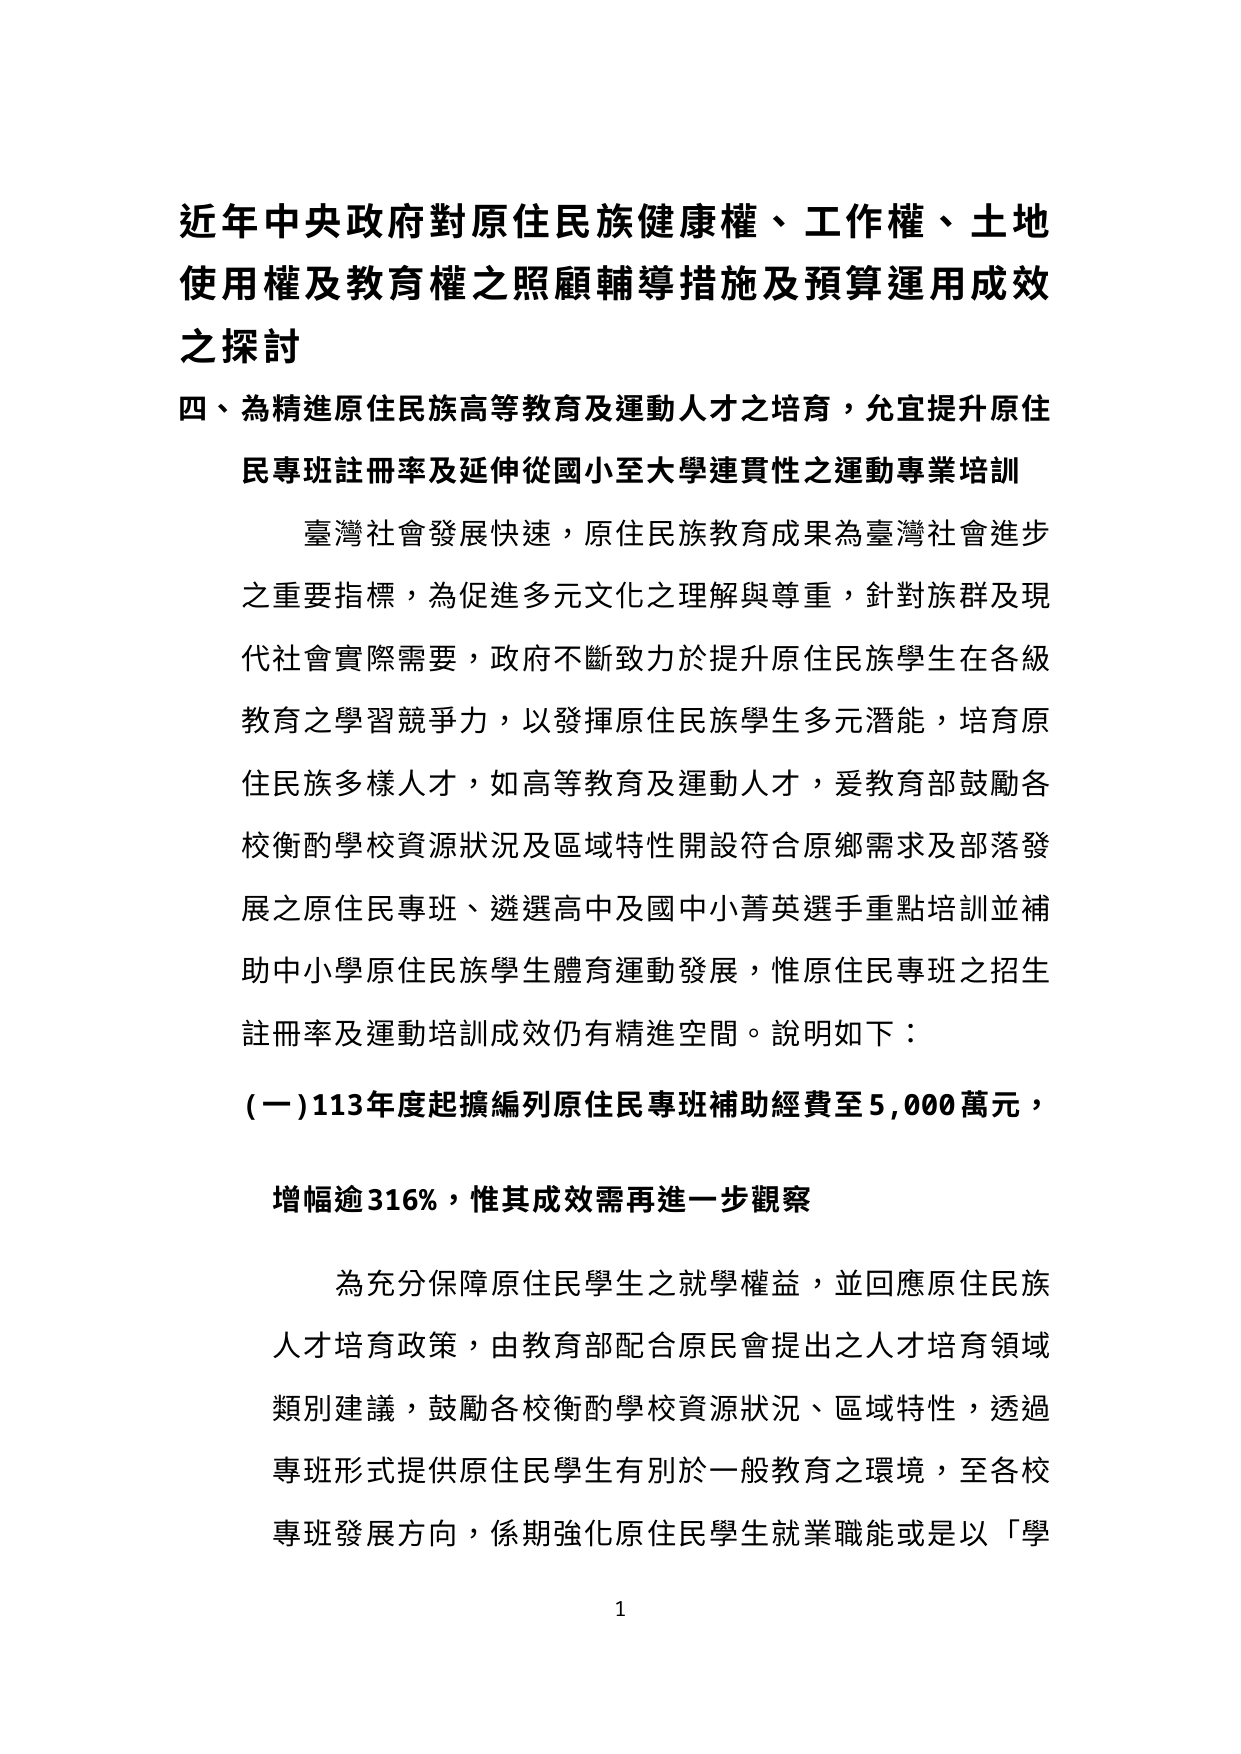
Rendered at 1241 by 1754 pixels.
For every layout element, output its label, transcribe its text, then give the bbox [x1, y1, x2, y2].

text 四、為精進原住民族高等教育及運動人才之培育，允宜提升原住民專班註冊率及延伸從國小至大學連貫性之運動專業培訓 [177, 365, 1063, 490]
text (一)113年度起擴編列原住民專班補助經費至5,000萬元，增幅逾316%，惟其成效需再進一步觀察 [236, 1052, 1063, 1240]
text 臺灣社會發展快速，原住民族教育成果為臺灣社會進步之重要指標，為促進多元文化之理解與尊重，針對族群及現代社會實際需要，政府不斷致力於提升原住民族學生在各級教育之學習競爭力，以發揮原住民族學生多元潛能，培育原住民族多樣人才，如高等教育及運動人才，爰教育部鼓勵各校衡酌學校資源狀況及區域特性開設符合原鄉需求及部落發展之原住民專班、遴選高中及國中小菁英選手重點培訓並補助中小學原住民族學生體育運動發展，惟原住民專班之招生註冊率及運動培訓成效仍有精進空間。說明如下： [236, 490, 1063, 1052]
text 近年中央政府對原住民族健康權、工作權、土地使用權及教育權之照顧輔導措施及預算運用成效之探討 [177, 177, 1063, 365]
text 為充分保障原住民學生之就學權益，並回應原住民族人才培育政策，由教育部配合原民會提出之人才培育領域類別建議，鼓勵各校衡酌學校資源狀況、區域特性，透過專班形式提供原住民學生有別於一般教育之環境，至各校專班發展方向，係期強化原住民學生就業職能或是以「學 [266, 1240, 1063, 1552]
